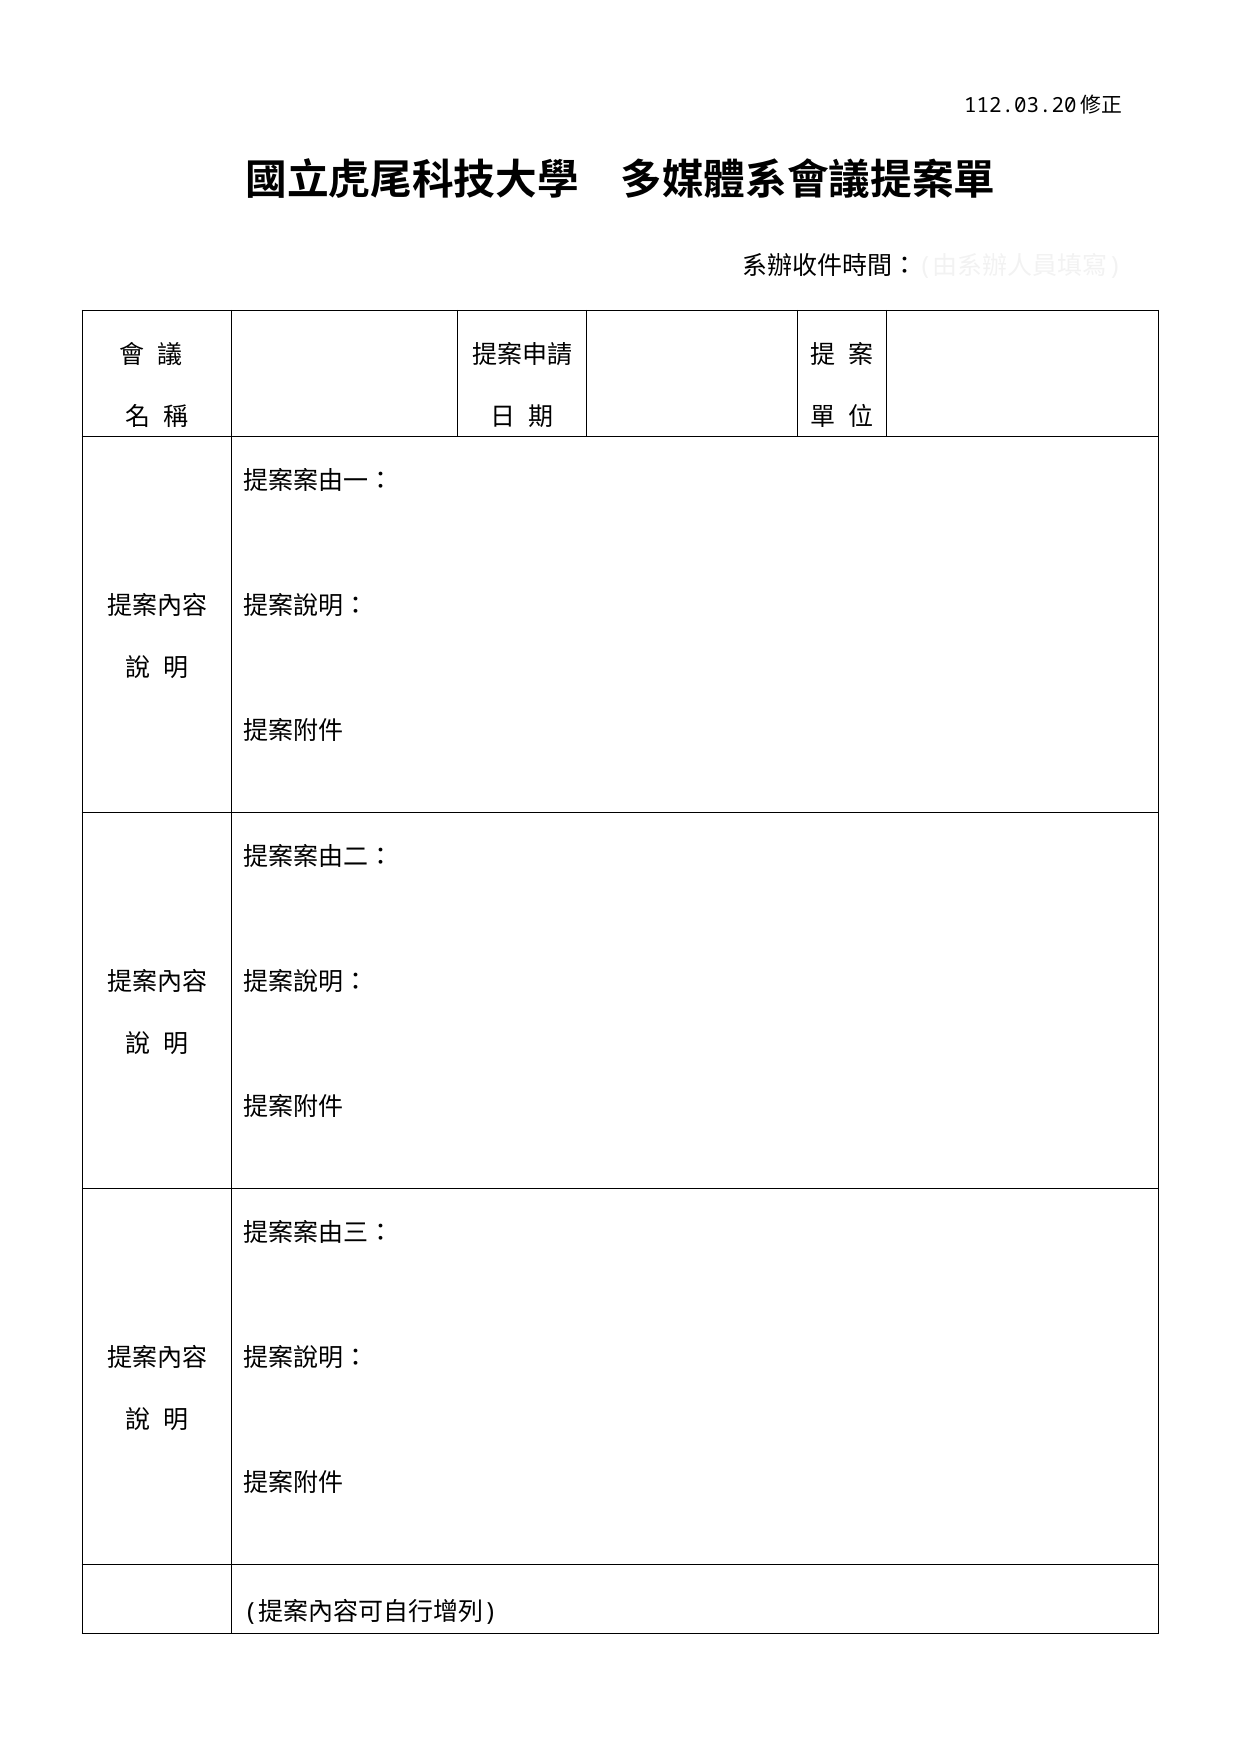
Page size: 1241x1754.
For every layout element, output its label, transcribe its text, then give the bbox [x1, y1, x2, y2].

table_header 會 議 名 稱 [83, 311, 231, 436]
table_header [587, 311, 797, 436]
table_cell 提案內容 說 明 [83, 1189, 231, 1564]
table_cell 提案案由一： 提案說明： 提案附件 [232, 437, 1158, 812]
table_header [887, 311, 1158, 436]
table_header [232, 311, 457, 436]
table_cell [83, 1565, 231, 1633]
table_header 提案申請日 期 [458, 311, 586, 436]
table_cell 提案案由二： 提案說明： 提案附件 [232, 813, 1158, 1188]
table_cell 提案內容 說 明 [83, 437, 231, 812]
table_cell 提案內容 說 明 [83, 813, 231, 1188]
text 國立虎尾科技大學 多媒體系會議提案單 [118, 135, 1122, 197]
table_header 提 案 單 位 [798, 311, 886, 436]
table_cell 提案案由三： 提案說明： 提案附件 [232, 1189, 1158, 1564]
table_cell (提案內容可自行增列) [232, 1565, 1158, 1633]
text 系辦收件時間：(由系辦人員填寫) [118, 222, 1122, 285]
